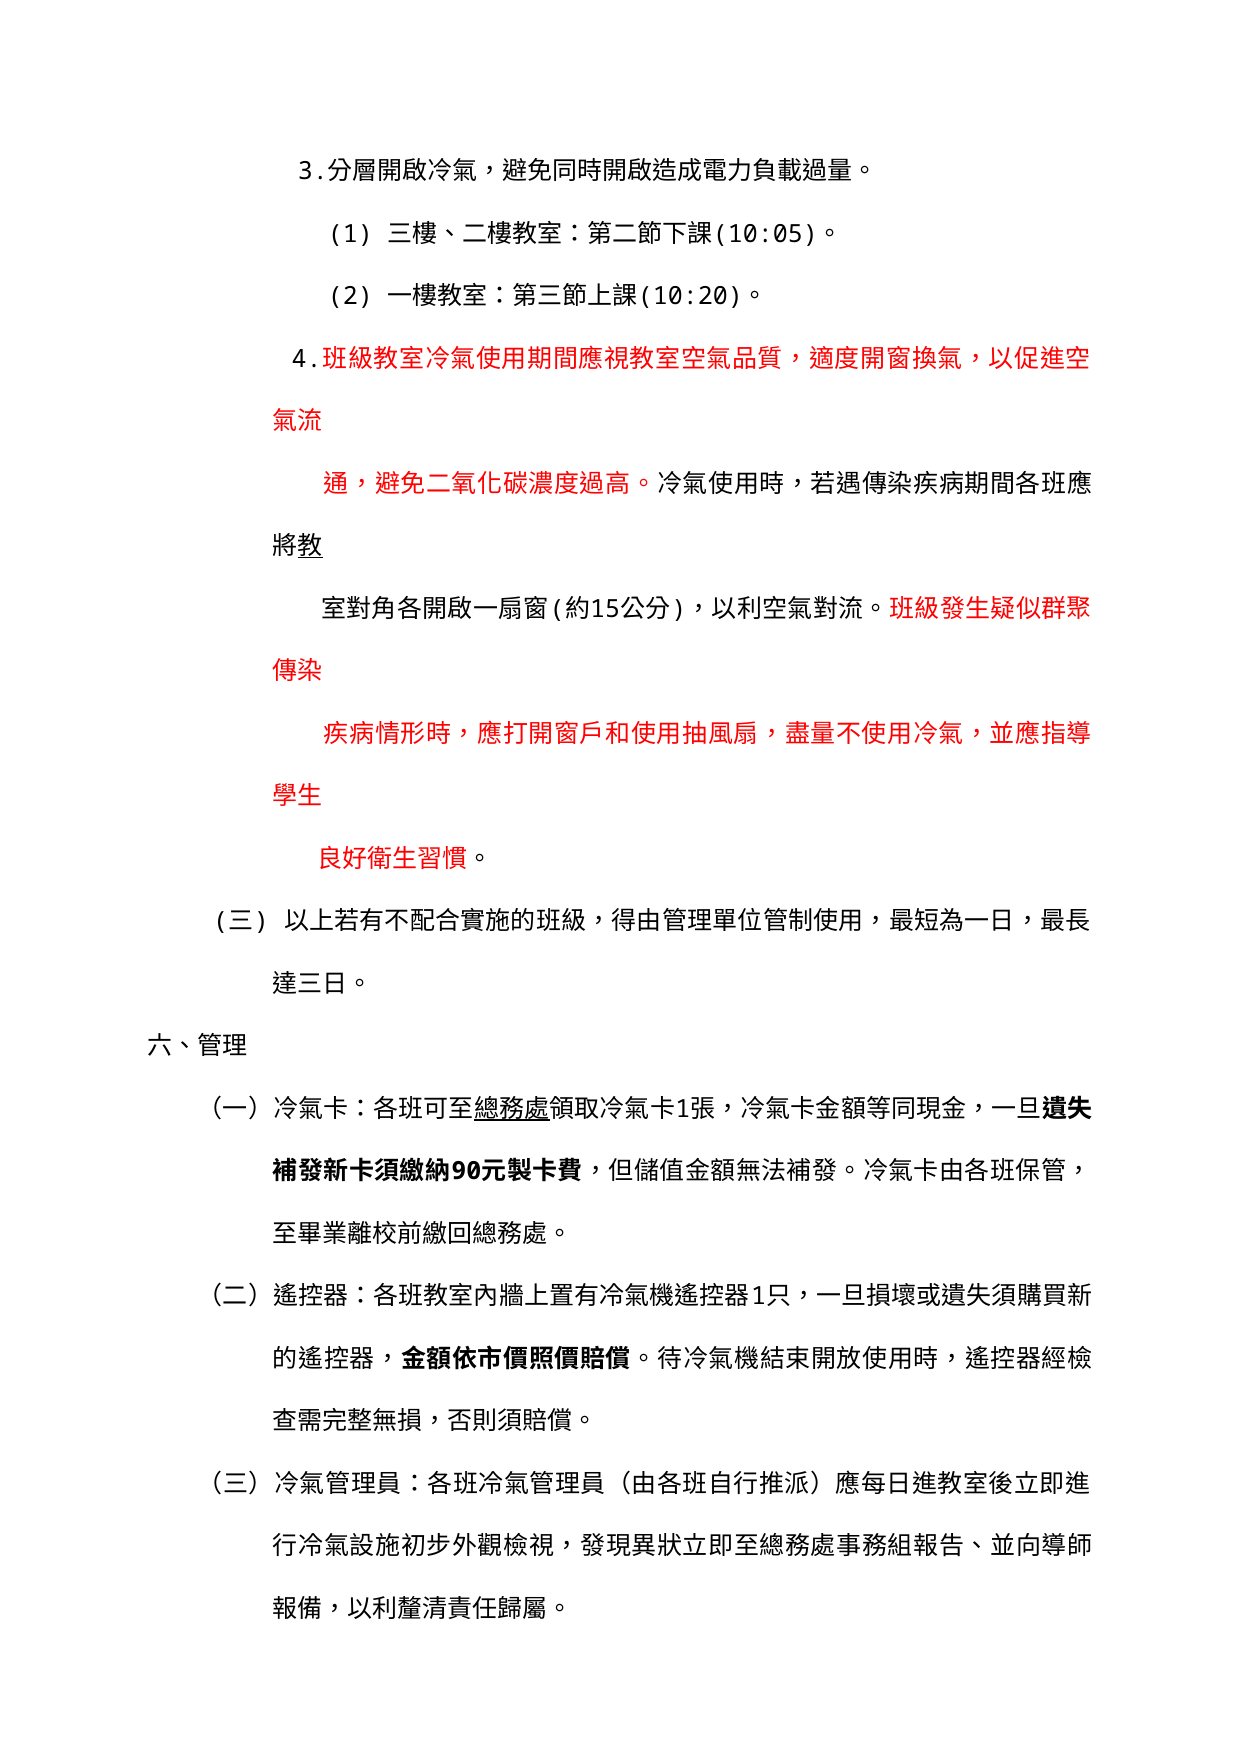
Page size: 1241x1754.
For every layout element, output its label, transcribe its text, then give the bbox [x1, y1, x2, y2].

text （三）冷氣管理員：各班冷氣管理員（由各班自行推派）應每日進教室後立即進行冷氣設施初步外觀檢視，發現異狀立即至總務處事務組報告、並向導師報備，以利釐清責任歸屬。 [198, 1439, 1092, 1627]
text 室對角各開啟一扇窗(約15公分)，以利空氣對流。班級發生疑似群聚傳染 [198, 564, 1092, 689]
text (2) 一樓教室：第三節上課(10:20)。 [148, 252, 1092, 314]
text (1) 三樓、二樓教室：第二節下課(10:05)。 [148, 189, 1092, 252]
text (三) 以上若有不配合實施的班級，得由管理單位管制使用，最短為一日，最長達三日。 [198, 877, 1092, 1002]
text （一）冷氣卡：各班可至總務處領取冷氣卡1張，冷氣卡金額等同現金，一旦遺失補發新卡須繳納90元製卡費，但儲值金額無法補發。冷氣卡由各班保管，至畢業離校前繳回總務處。 [198, 1064, 1092, 1252]
text 六、管理 [148, 1002, 1092, 1064]
text 良好衛生習慣。 [198, 814, 1092, 877]
text 通，避免二氧化碳濃度過高。冷氣使用時，若遇傳染疾病期間各班應將教 [198, 439, 1092, 564]
text 3.分層開啟冷氣，避免同時開啟造成電力負載過量。 [148, 127, 1092, 189]
text 疾病情形時，應打開窗戶和使用抽風扇，盡量不使用冷氣，並應指導學生 [198, 689, 1092, 814]
text （二）遙控器：各班教室內牆上置有冷氣機遙控器1只，一旦損壞或遺失須購買新的遙控器，金額依市價照價賠償。待冷氣機結束開放使用時，遙控器經檢查需完整無損，否則須賠償。 [198, 1252, 1092, 1439]
text 4.班級教室冷氣使用期間應視教室空氣品質，適度開窗換氣，以促進空氣流 [198, 314, 1092, 439]
